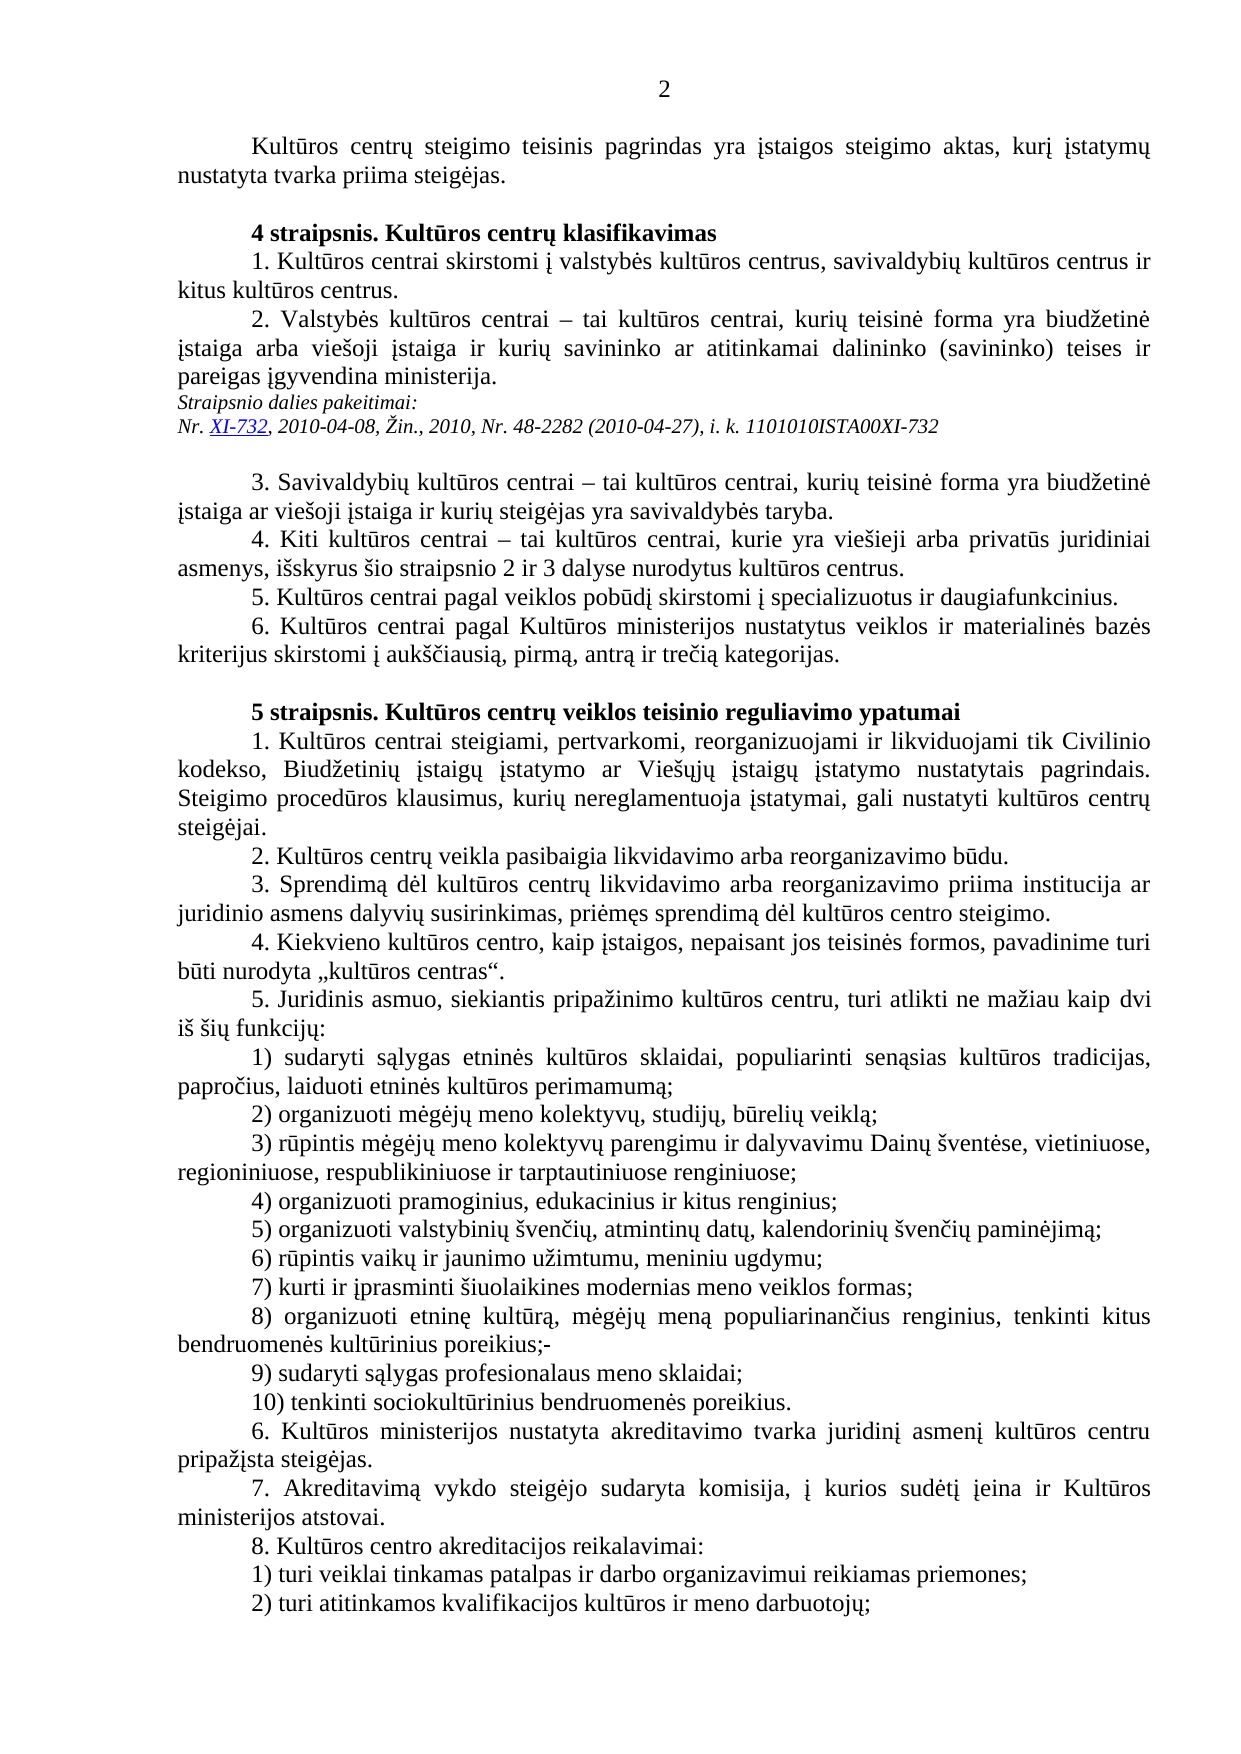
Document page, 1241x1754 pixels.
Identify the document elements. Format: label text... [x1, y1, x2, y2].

text 4. Kiekvieno kultūros centro, kaip įstaigos, nepaisant jos teisinės formos, pavadinime turi būti nurodyta „kultūros centras“. [177, 927, 1152, 984]
text 7. Akreditavimą vykdo steigėjo sudaryta komisija, į kurios sudėtį įeina ir Kultūros ministerijos atstovai. [177, 1473, 1152, 1531]
text Nr. XI-732, 2010-04-08, Žin., 2010, Nr. 48-2282 (2010-04-27), i. k. 1101010ISTA00XI-732 [177, 414, 1152, 438]
text 2) turi atitinkamos kvalifikacijos kultūros ir meno darbuotojų; [177, 1588, 1152, 1617]
text 2. Kultūros centrų veikla pasibaigia likvidavimo arba reorganizavimo būdu. [177, 841, 1152, 869]
text 6) rūpintis vaikų ir jaunimo užimtumu, meniniu ugdymu; [177, 1243, 1152, 1272]
text 4) organizuoti pramoginius, edukacinius ir kitus renginius; [177, 1186, 1152, 1214]
text 5. Juridinis asmuo, siekiantis pripažinimo kultūros centru, turi atlikti ne mažiau kaip dvi iš šių funkcijų: [177, 984, 1152, 1042]
text 1) turi veiklai tinkamas patalpas ir darbo organizavimui reikiamas priemones; [177, 1559, 1152, 1588]
text 5) organizuoti valstybinių švenčių, atmintinų datų, kalendorinių švenčių paminėjimą; [177, 1214, 1152, 1243]
text 10) tenkinti sociokultūrinius bendruomenės poreikius. [177, 1387, 1152, 1416]
text 3. Savivaldybių kultūros centrai – tai kultūros centrai, kurių teisinė forma yra biudžetinė įstaiga ar viešoji įstaiga ir kurių steigėjas yra savivaldybės taryba. [177, 467, 1152, 524]
text 4. Kiti kultūros centrai – tai kultūros centrai, kurie yra viešieji arba privatūs juridiniai asmenys, išskyrus šio straipsnio 2 ir 3 dalyse nurodytus kultūros centrus. [177, 524, 1152, 582]
text 3. Sprendimą dėl kultūros centrų likvidavimo arba reorganizavimo priima institucija ar juridinio asmens dalyvių susirinkimas, priėmęs sprendimą dėl kultūros centro steigimo. [177, 869, 1152, 927]
text 3) rūpintis mėgėjų meno kolektyvų parengimu ir dalyvavimu Dainų šventėse, vietiniuose, regioniniuose, respublikiniuose ir tarptautiniuose renginiuose; [177, 1128, 1152, 1186]
text Kultūros centrų steigimo teisinis pagrindas yra įstaigos steigimo aktas, kurį įstatymų nustatyta tvarka priima steigėjas. [177, 131, 1152, 189]
text Straipsnio dalies pakeitimai: [177, 390, 1152, 414]
text 2. Valstybės kultūros centrai – tai kultūros centrai, kurių teisinė forma yra biudžetinė įstaiga arba viešoji įstaiga ir kurių savininko ar atitinkamai dalininko (savininko) teises ir pareigas įgyvendina ministerija. [177, 304, 1152, 390]
text 9) sudaryti sąlygas profesionalaus meno sklaidai; [177, 1358, 1152, 1387]
text 7) kurti ir įprasminti šiuolaikines modernias meno veiklos formas; [177, 1272, 1152, 1301]
text 8. Kultūros centro akreditacijos reikalavimai: [177, 1531, 1152, 1559]
text 5 straipsnis. Kultūros centrų veiklos teisinio reguliavimo ypatumai [177, 697, 1152, 726]
text 6. Kultūros centrai pagal Kultūros ministerijos nustatytus veiklos ir materialinės bazės kriterijus skirstomi į aukščiausią, pirmą, antrą ir trečią kategorijas. [177, 611, 1152, 668]
text 1) sudaryti sąlygas etninės kultūros sklaidai, populiarinti senąsias kultūros tradicijas, papročius, laiduoti etninės kultūros perimamumą; [177, 1042, 1152, 1099]
text 1. Kultūros centrai steigiami, pertvarkomi, reorganizuojami ir likviduojami tik Civilinio kodekso, Biudžetinių įstaigų įstatymo ar Viešųjų įstaigų įstatymo nustatytais pagrindais. Steigimo procedūros klausimus, kurių nereglamentuoja įstatymai, gali nustatyti kultūros centrų steigėjai. [177, 726, 1152, 841]
text 1. Kultūros centrai skirstomi į valstybės kultūros centrus, savivaldybių kultūros centrus ir kitus kultūros centrus. [177, 246, 1152, 304]
text 8) organizuoti etninę kultūrą, mėgėjų meną populiarinančius renginius, tenkinti kitus bendruomenės kultūrinius poreikius; [177, 1301, 1152, 1358]
text 5. Kultūros centrai pagal veiklos pobūdį skirstomi į specializuotus ir daugiafunkcinius. [177, 582, 1152, 611]
text 2) organizuoti mėgėjų meno kolektyvų, studijų, būrelių veiklą; [177, 1099, 1152, 1128]
text 4 straipsnis. Kultūros centrų klasifikavimas [177, 218, 1152, 246]
text 6. Kultūros ministerijos nustatyta akreditavimo tvarka juridinį asmenį kultūros centru pripažįsta steigėjas. [177, 1416, 1152, 1473]
